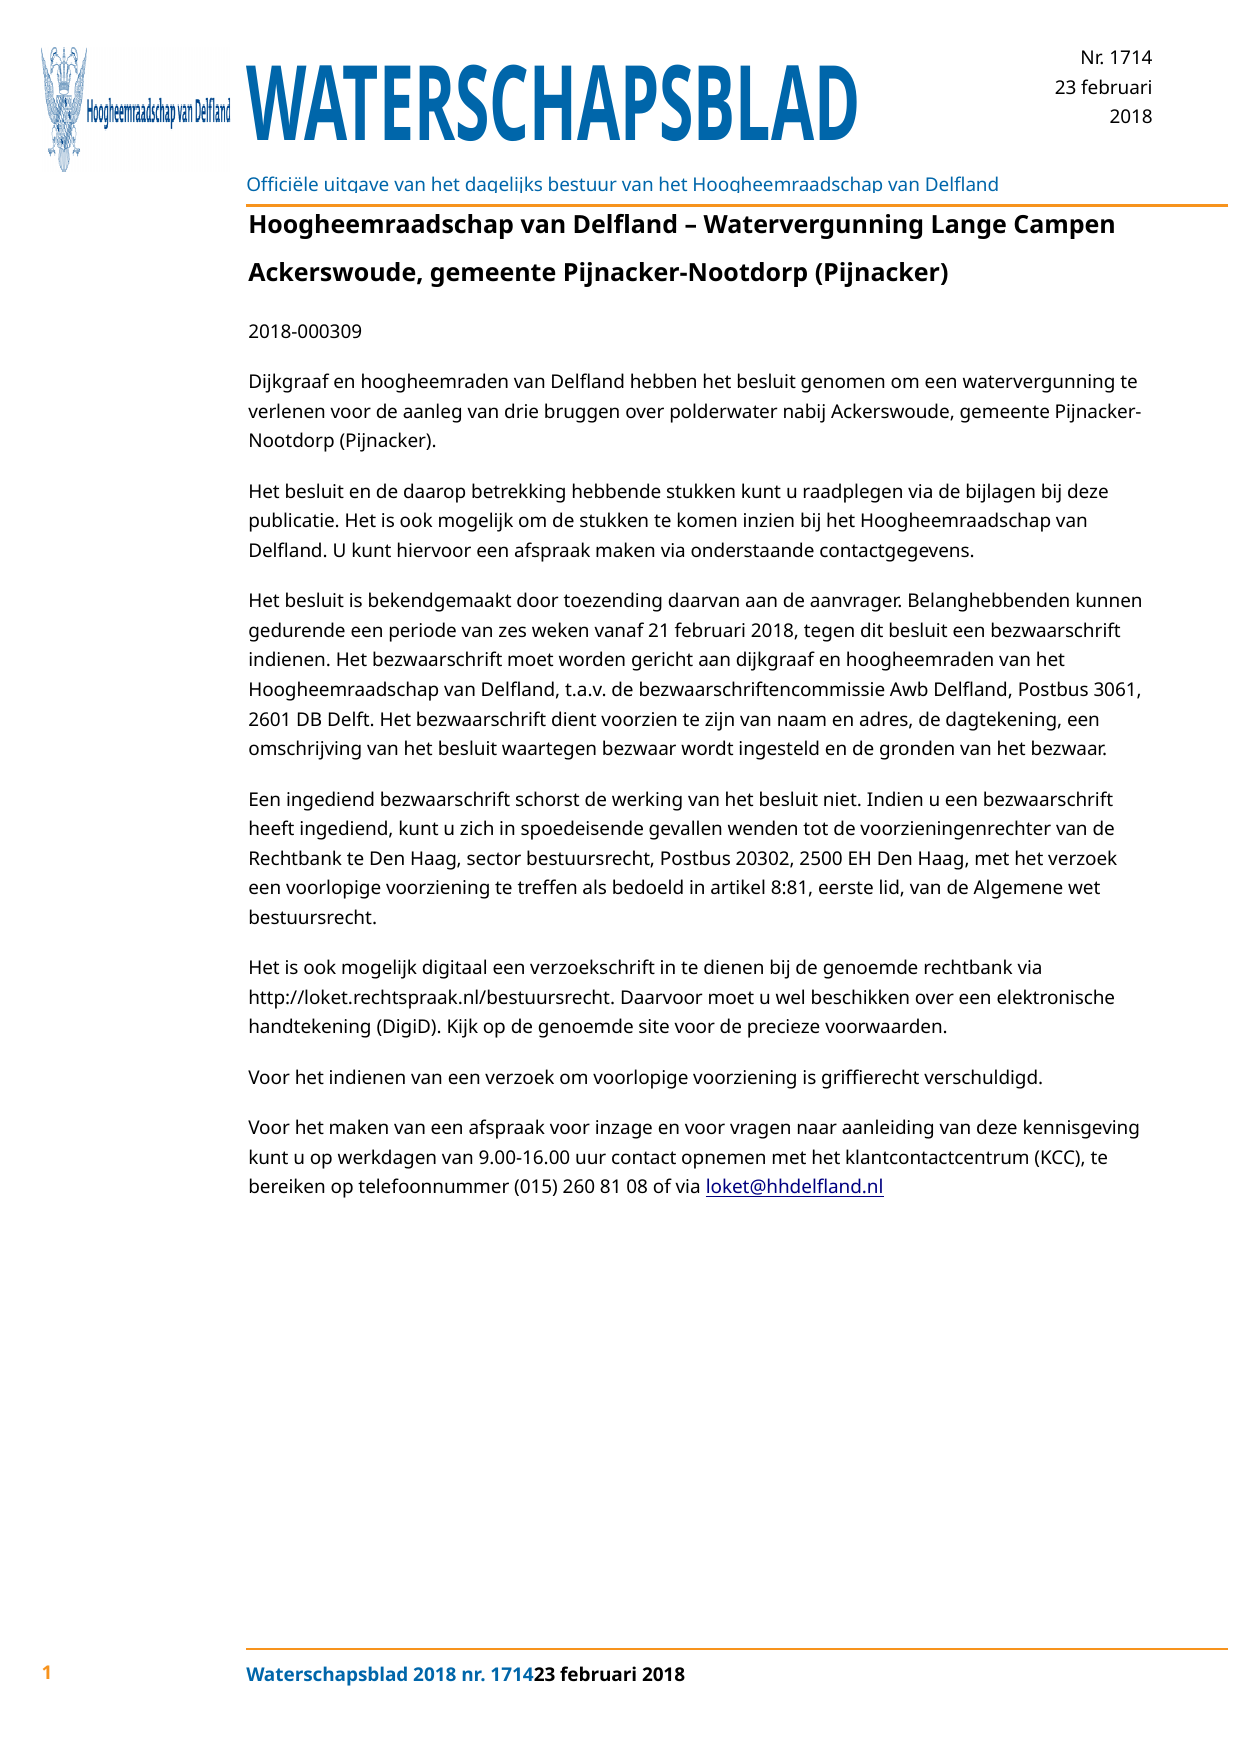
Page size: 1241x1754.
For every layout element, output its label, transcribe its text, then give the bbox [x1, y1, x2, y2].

text Het besluit en de daarop betrekking hebbende stukken kunt u raadplegen via de bijlagen bij deze publicatie. Het is ook mogelijk om de stukken te komen inzien bij het Hoogheemraadschap van Delfland. U kunt hiervoor een afspraak maken via onderstaande contactgegevens. [248, 478, 1152, 563]
text Het besluit is bekendgemaakt door toezending daarvan aan de aanvrager. Belanghebbenden kunnen gedurende een periode van zes weken vanaf 21 februari 2018, tegen dit besluit een bezwaarschrift indienen. Het bezwaarschrift moet worden gericht aan dijkgraaf en hoogheemraden van het Hoogheemraadschap van Delfland, t.a.v. de bezwaarschriftencommissie Awb Delfland, Postbus 3061, 2601 DB Delft. Het bezwaarschrift dient voorzien te zijn van naam en adres, de dagtekening, een omschrijving van het besluit waartegen bezwaar wordt ingesteld en de gronden van het bezwaar. [248, 587, 1152, 761]
text Een ingediend bezwaarschrift schorst de werking van het besluit niet. Indien u een bezwaarschrift heeft ingediend, kunt u zich in spoedeisende gevallen wenden tot de voorzieningenrechter van de Rechtbank te Den Haag, sector bestuursrecht, Postbus 20302, 2500 EH Den Haag, met het verzoek een voorlopige voorziening te treffen als bedoeld in artikel 8:81, eerste lid, van de Algemene wet bestuursrecht. [248, 786, 1152, 930]
text Hoogheemraadschap van Delfland – Watervergunning Lange Campen Ackerswoude, gemeente Pijnacker-Nootdorp (Pijnacker) [248, 207, 1152, 288]
picture [41, 47, 231, 172]
text 2018-000309 [248, 318, 1152, 344]
text Voor het maken van een afspraak voor inzage en voor vragen naar aanleiding van deze kennisgeving kunt u op werkdagen van 9.00-16.00 uur contact opnemen met het klantcontactcentrum (KCC), te bereiken op telefoonnummer (015) 260 81 08 of via loket@hhdelfland.nl [248, 1114, 1152, 1199]
text Het is ook mogelijk digitaal een verzoekschrift in te dienen bij de genoemde rechtbank via http://loket.rechtspraak.nl/bestuursrecht. Daarvoor moet u wel beschikken over een elektronische handtekening (DigiD). Kijk op de genoemde site voor de precieze voorwaarden. [248, 954, 1152, 1039]
text Voor het indienen van een verzoek om voorlopige voorziening is griffierecht verschuldigd. [248, 1064, 1152, 1090]
text Dijkgraaf en hoogheemraden van Delfland hebben het besluit genomen om een watervergunning te verlenen voor de aanleg van drie bruggen over polderwater nabij Ackerswoude, gemeente Pijnacker-Nootdorp (Pijnacker). [248, 368, 1152, 453]
